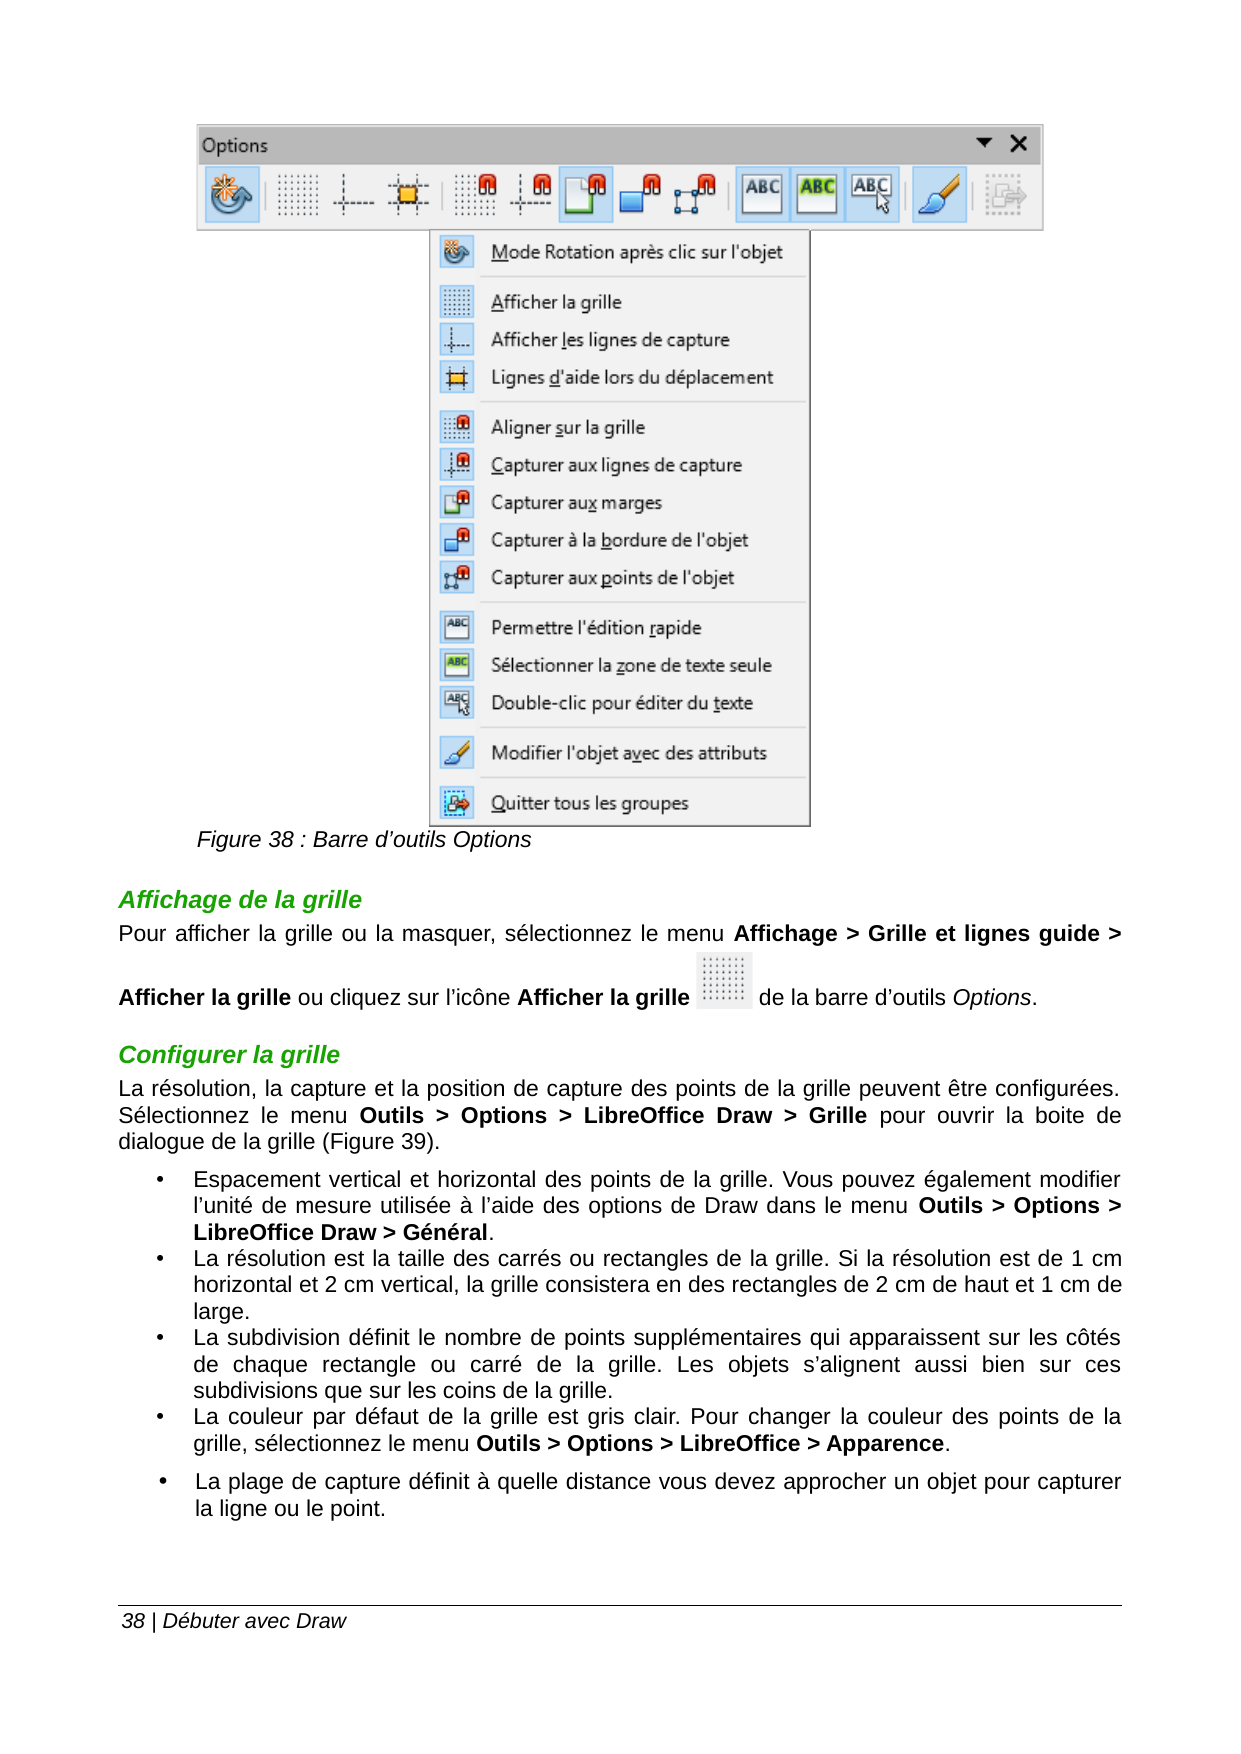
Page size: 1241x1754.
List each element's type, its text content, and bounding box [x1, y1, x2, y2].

text La résolution, la capture et la position de capture des points de la grille peuvent être configurées. Sélectionnez le menu Outils > Options > LibreOffice Draw > Grille pour ouvrir la boite de dialogue de la grille (Figure 39). [118, 1075, 1122, 1154]
list La subdivision définit le nombre de points supplémentaires qui apparaissent sur les côtés de chaque rectangle ou carré de la grille. Les objets s’alignent aussi bien sur ces subdivisions que sur les coins de la grille. [156, 1324, 1122, 1403]
list Espacement vertical et horizontal des points de la grille. Vous pouvez également modifier l’unité de mesure utilisée à l’aide des options de Draw dans le menu Outils > Options > LibreOffice Draw > Général. [156, 1166, 1122, 1245]
picture [696, 952, 753, 1009]
list La résolution est la taille des carrés ou rectangles de la grille. Si la résolution est de 1 cm horizontal et 2 cm vertical, la grille consistera en des rectangles de 2 cm de haut et 1 cm de large. [156, 1245, 1122, 1324]
subtitle Configurer la grille [118, 1041, 1122, 1069]
list La plage de capture définit à quelle distance vous devez approcher un objet pour capturer la ligne ou le point. [156, 1468, 1122, 1521]
list La couleur par défaut de la grille est gris clair. Pour changer la couleur des points de la grille, sélectionnez le menu Outils > Options > LibreOffice > Apparence. [156, 1403, 1122, 1456]
text Figure 38 : Barre d’outils Options [197, 231, 1043, 853]
text Pour afficher la grille ou la masquer, sélectionnez le menu Affichage > Grille et lignes guide > Afficher la grille ou cliquez sur l’icône Afficher la grille de la barre d’outils Options. [118, 920, 1122, 1020]
subtitle Affichage de la grille [118, 885, 1122, 914]
